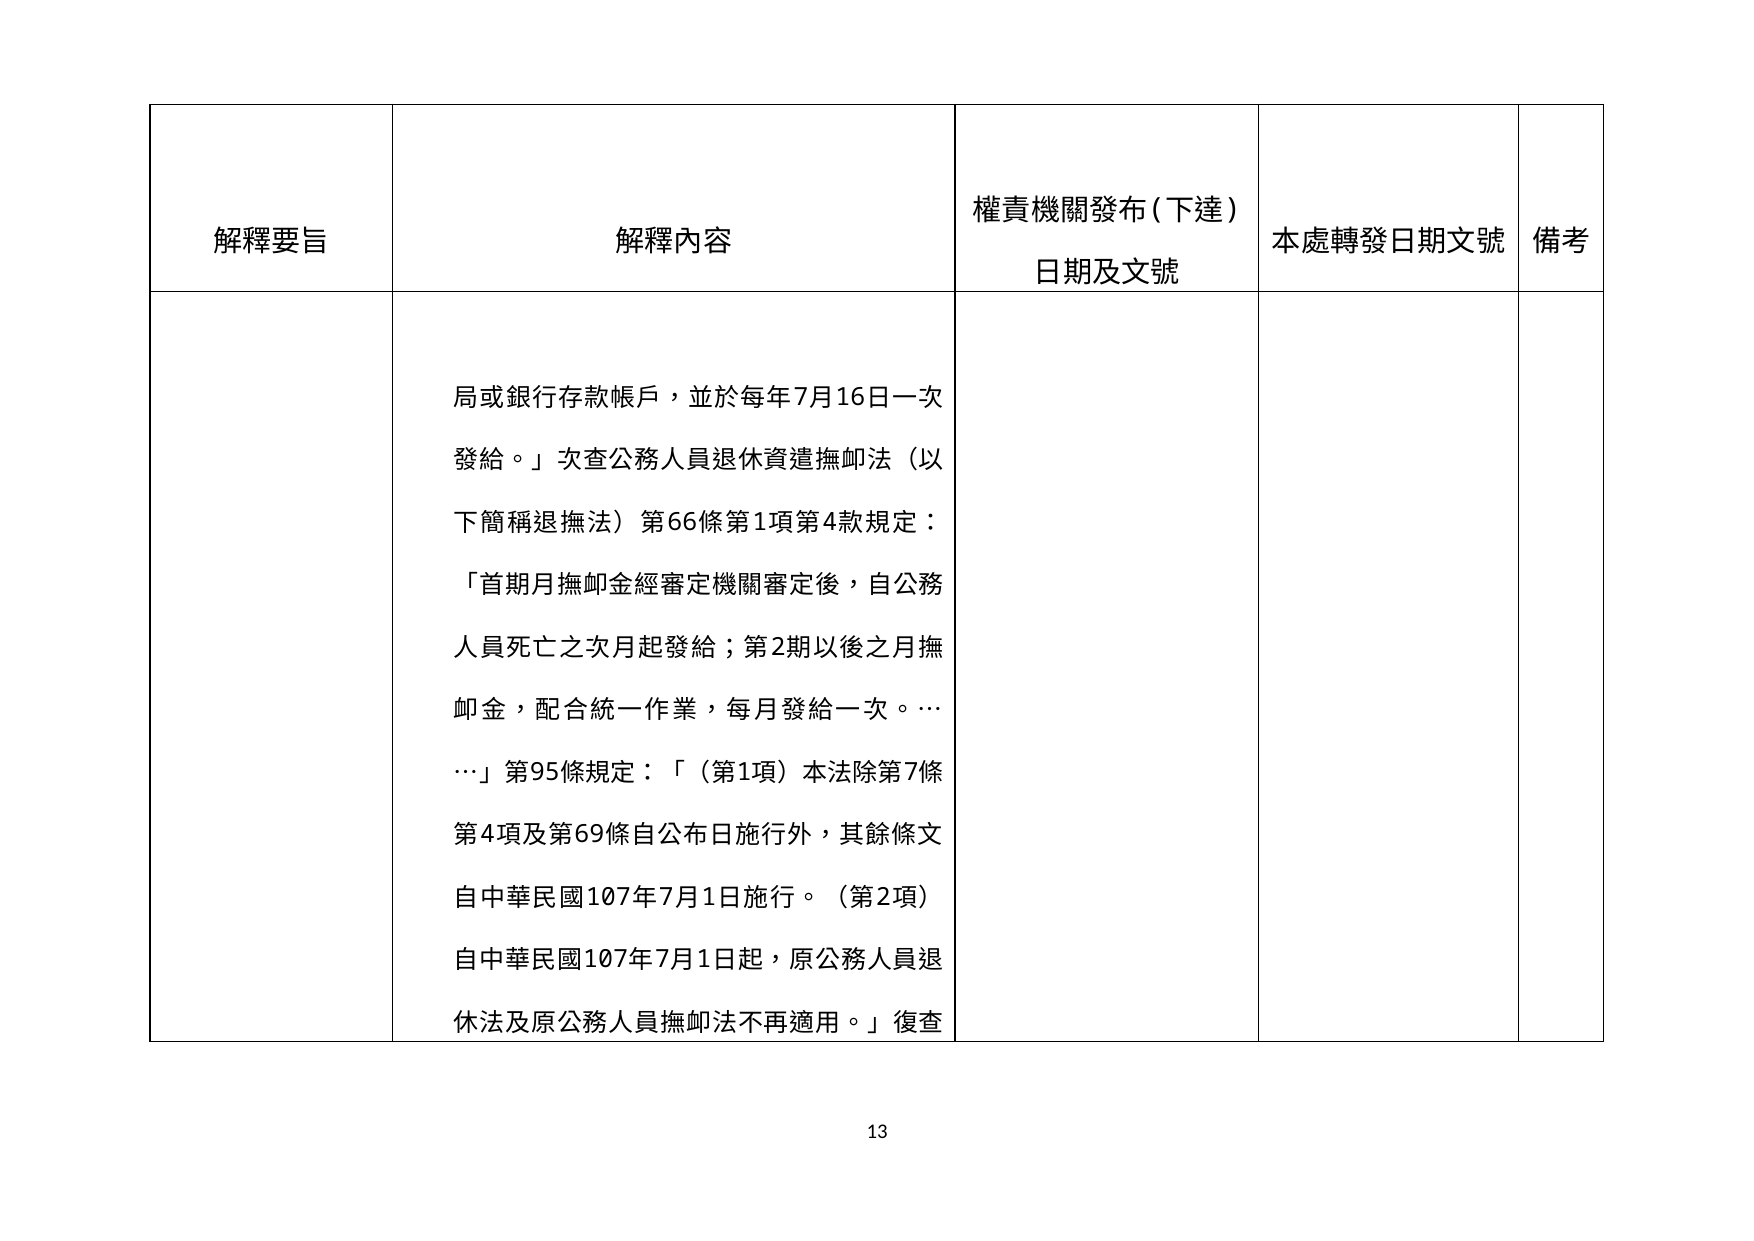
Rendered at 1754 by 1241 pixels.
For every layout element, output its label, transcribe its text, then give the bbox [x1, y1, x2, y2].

table_cell 自民國107年起公（政）務人員遺族撫卹金，以及政務人員月退職酬勞金發放事宜。 [151, 292, 392, 1041]
table_header 權責機關發布(下達) 日期及文號 [956, 105, 1258, 291]
table_cell 有關公務人員遺族撫卹金發放事宜，說明如下： 查現行公務人員撫卹法（以下簡稱撫卹法）第9條第1項規定，遺族年撫卹金，自該公務人員死亡之次月起給與。同法施行細則第27條規定：「一次撫卹金及第1年年撫卹金經審定後，由銓敘部通知支給機關或服務機關簽具付款憑單，通知財政權責機關辦理支付事宜……」第28條第2項規定：「支給機關或服務機關應將年撫卹金撥入遺族指定之郵局或銀行存款帳戶，並於每年7月16日一次發給。」次查公務人員退休資遣撫卹法（以下簡稱退撫法）第66條第1項第4款規定：「首期月撫卹金經審定機關審定後，自公務人員死亡之次月起發給；第2期以後之月撫卹金，配合統一作業，每月發給一次。……」第95條規定：「（第1項）本法除第7條第4項及第69條自公布日施行外，其餘條文自中華民國107年7月1日施行。（第2項）自中華民國107年7月1日起，原公務人員退休法及原公務人員撫卹法不再適用。」復查本部106年10月31日送請考試院審議之退撫法施行細則草案第97條第2項規定略以，107年6月30日以前已支領年撫卹金者，其撫卹金之發放自107年7月1日起，應定期於每月1日發放。 據上，依現行撫卹法令規定，撫卹案一經審定後，即發放一次撫卹金及第1年之年撫卹金，其餘年度之年撫卹金，則均於各年度之7月16日發放。至於107年7月1日退撫法施行後，現行撫卹法將停止適用，上開按年發給年撫卹金之方式，亦將自107年7月1日起，改按月於每月1日發放。是以，107年1月至同年12月定期撫卹金之發放，除應符合現行撫卹法令規定外，亦須兼顧未來退撫法令之規定，爰針對依現行撫卹法審定之撫卹案，其107年撫卹金之發放事宜規範如下： 公務人員於107年6月30日以前亡故，且其撫卹案於107年6月30日以前審定者： 一次撫卹金：依現行撫卹法令規定，於撫卹案審定時發給。 年撫卹金： 106年11月30日以前亡故者：依現行撫卹法規定，107年1月至107年7月間應發之年撫卹金，原應於7月16日發給，惟配合退撫法於107年7月1日施行，均改於107年7月1日發放。 106年12月1日至107年6月30日亡故者：依現行撫卹法規定，107年之年撫卹金原應於審定時一次發給，惟配合退撫法於107年7月1日施行，僅得於審定時一次發給107年6月30日以前之年撫卹金。 107年7月以後應發放之年撫卹金，依退撫法規定，定期於每月1日按月發給。 107年6月30日以前亡故並於107年7月1日以後始完成審定之撫卹案，發放機關未及於107年7月1日完成發放者，應於審定時發給一次撫卹金與107年6月30日以前之年撫卹金，以及107年7月至審定當月之月撫卹金。其後之月撫卹金定期於每月1日發給。 撫卹金計算方式： 僅發放年撫卹金者：年撫卹金金額＝亡故公務人員之最後銓敘審定等級之俸（薪）額x2x5/12（年撫卹金5個基數之十二分之一）x給與月數，最後所得金額有小數點者，無條件進位。 須同時發放一次撫卹金及年撫卹金者：一次撫卹金金額計算至小數點後第二位四捨五入；年撫卹金金額依前開僅發放年撫卹金者之計算方式，計算至小數點後第二位四捨五入。一次及年撫卹金金額相加後所得金額有小數點者，無條件進位。 撫卹金領受代表有2人以上，致各應領之撫卹金金額有無法整除之情形時，應於不超過撫卹金總金額前提下，由發放機關協調撫卹金分配事宜。 有關政務人員月退職酬勞金及其遺族撫卹金發放事宜： 已退職政務人員月退職酬勞金發放：查107年1月1日修正生效之公務人員退撫給與定期發放作業要點第7點規定：「定期退撫給與之發放作業如下：……（二）每月1日發放之月退休金及月撫慰金，以及每年7月1日發放之年撫卹金，由發放機關直接撥入領受人指定之國內金融機構或郵局帳戶，或簽發支票逕送領受人。……」第12點規定：「政務人員月退職酬勞金或其遺族月撫慰金、年撫卹金之發放及辦理優惠存款之資格查驗等，準用本要點規定辦理。」準此，已退職政務人員之月退職酬勞金，自107年1月1日起，應定期於每月1日發放。 亡故政務人員遺族撫卹金發放：查106年8月9日修正公布之政務人員退職撫卹條例（以下簡稱退撫條例）第10條及第33條規定略以：退撫條例施行（93年1月1日）前在職死亡，或退撫條例施行前已任政務人員而於該條例施行後在職死亡之政務人員，其遺族所領受之撫卹金，準用100年1月1日修正施行前之撫卹法規定。次查100年1月1日修正施行前撫卹法規定給卹之遺族撫卹金發放時程，與現行撫卹法規定時程並無二致；另自107年7月1日起，應依退撫法規定時程辦理。爰亡故政務人員遺族之一次及定期撫卹金之發放，準用前述說明一，有關公務人員遺族撫卹金發放規範辦理。 [393, 292, 954, 1041]
table_cell [1519, 292, 1603, 1041]
table_header 本處轉發日期文號 [1259, 105, 1518, 291]
table_header 解釋要旨 [151, 105, 392, 291]
table_cell [1259, 292, 1518, 1041]
table_cell [956, 292, 1258, 1041]
table_header 備考 [1519, 105, 1603, 291]
table_header 解釋內容 [393, 105, 954, 291]
